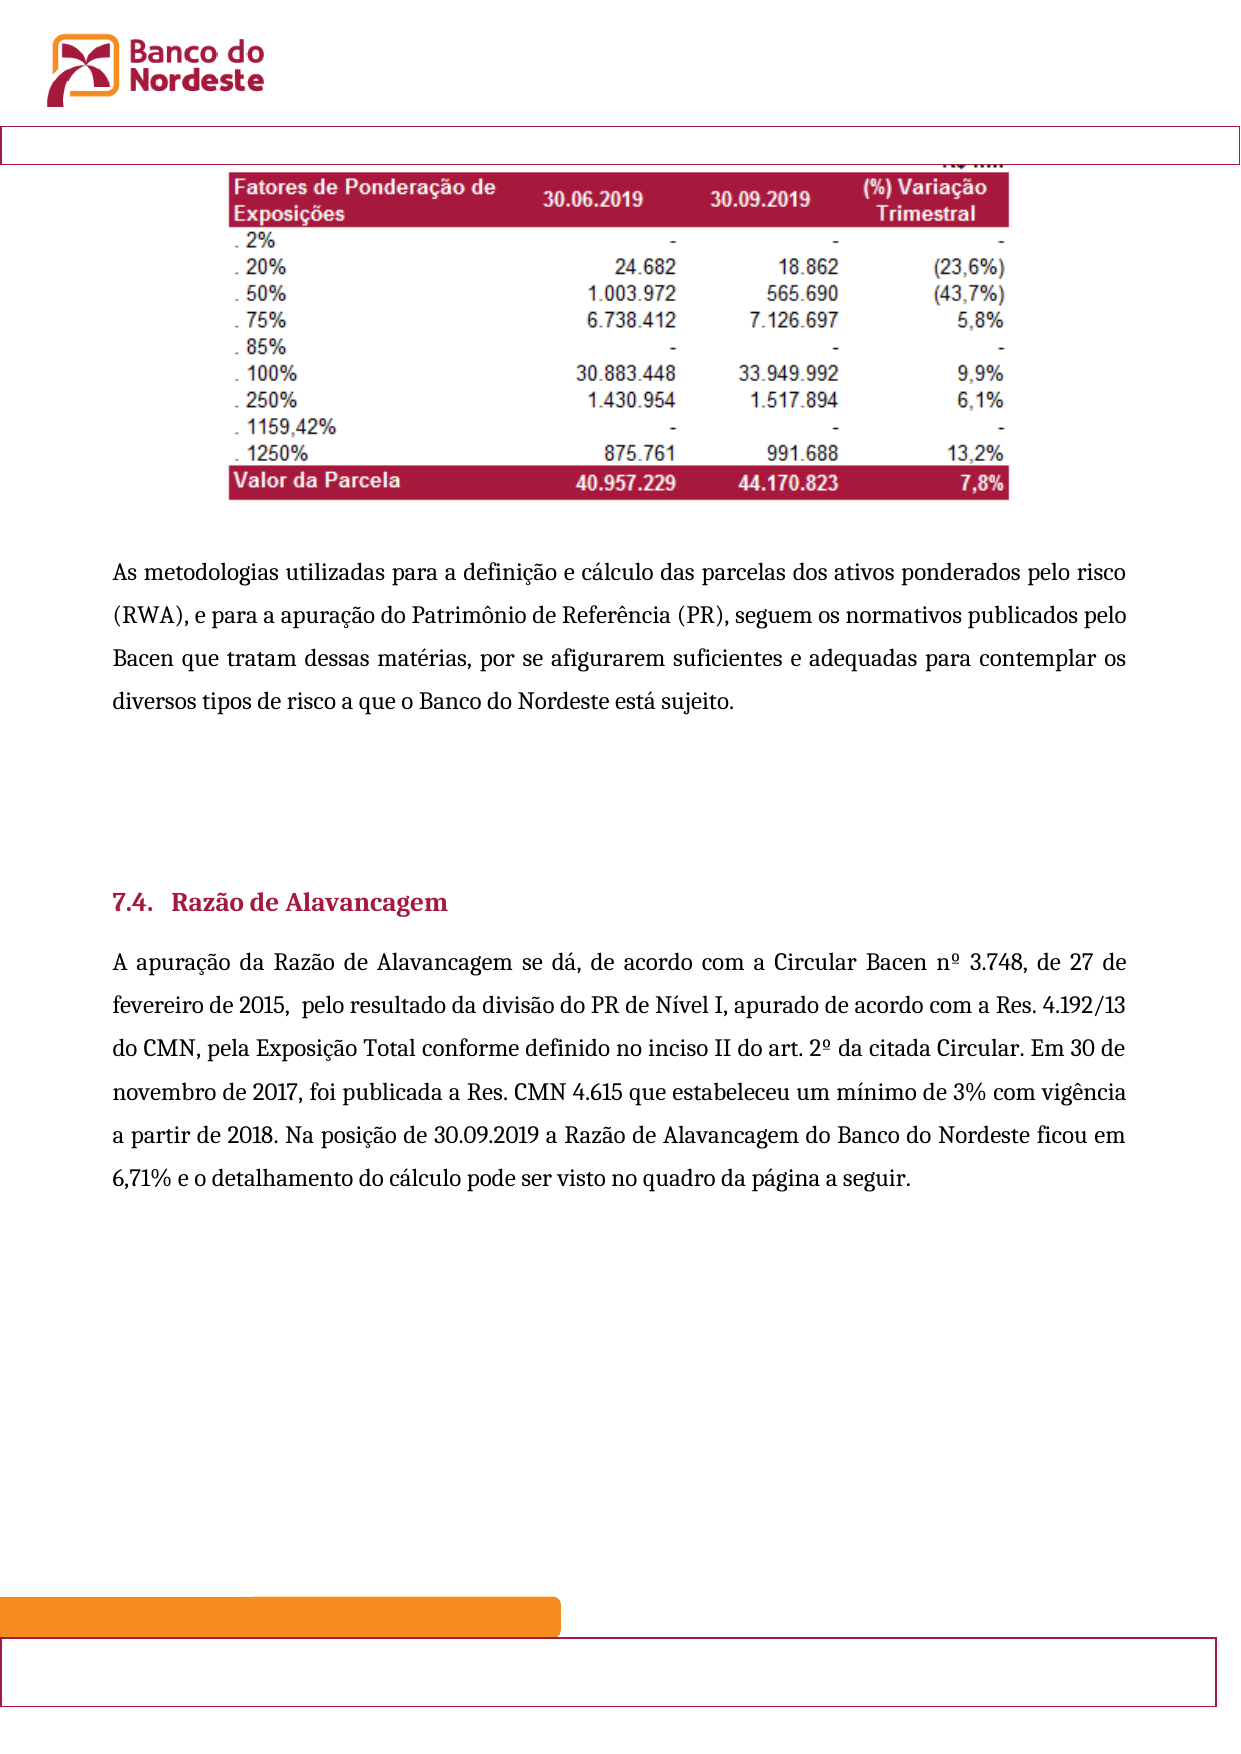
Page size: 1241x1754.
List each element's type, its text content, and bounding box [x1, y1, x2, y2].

list Razão de Alavancagem [112, 887, 1128, 918]
text A apuração da Razão de Alavancagem se dá, de acordo com a Circular Bacen nº 3.748, de 27 de fevereiro de 2015, pelo resultado da divisão do PR de Nível I, apurado de acordo com a Res. 4.192/13 do CMN, pela Exposição Total conforme definido no inciso II do art. 2º da citada Circular. Em 30 de novembro de 2017, foi publicada a Res. CMN 4.615 que estabeleceu um mínimo de 3% com vigência a partir de 2018. Na posição de 30.09.2019 a Razão de Alavancagem do Banco do Nordeste ficou em 6,71% e o detalhamento do cálculo pode ser visto no quadro da página a seguir. [112, 948, 1128, 1192]
text As metodologias utilizadas para a definição e cálculo das parcelas dos ativos ponderados pelo risco (RWA), e para a apuração do Patrimônio de Referência (PR), seguem os normativos publicados pelo Bacen que tratam dessas matérias, por se afigurarem suficientes e adequadas para contemplar os diversos tipos de risco a que o Banco do Nordeste está sujeito. [112, 558, 1128, 716]
